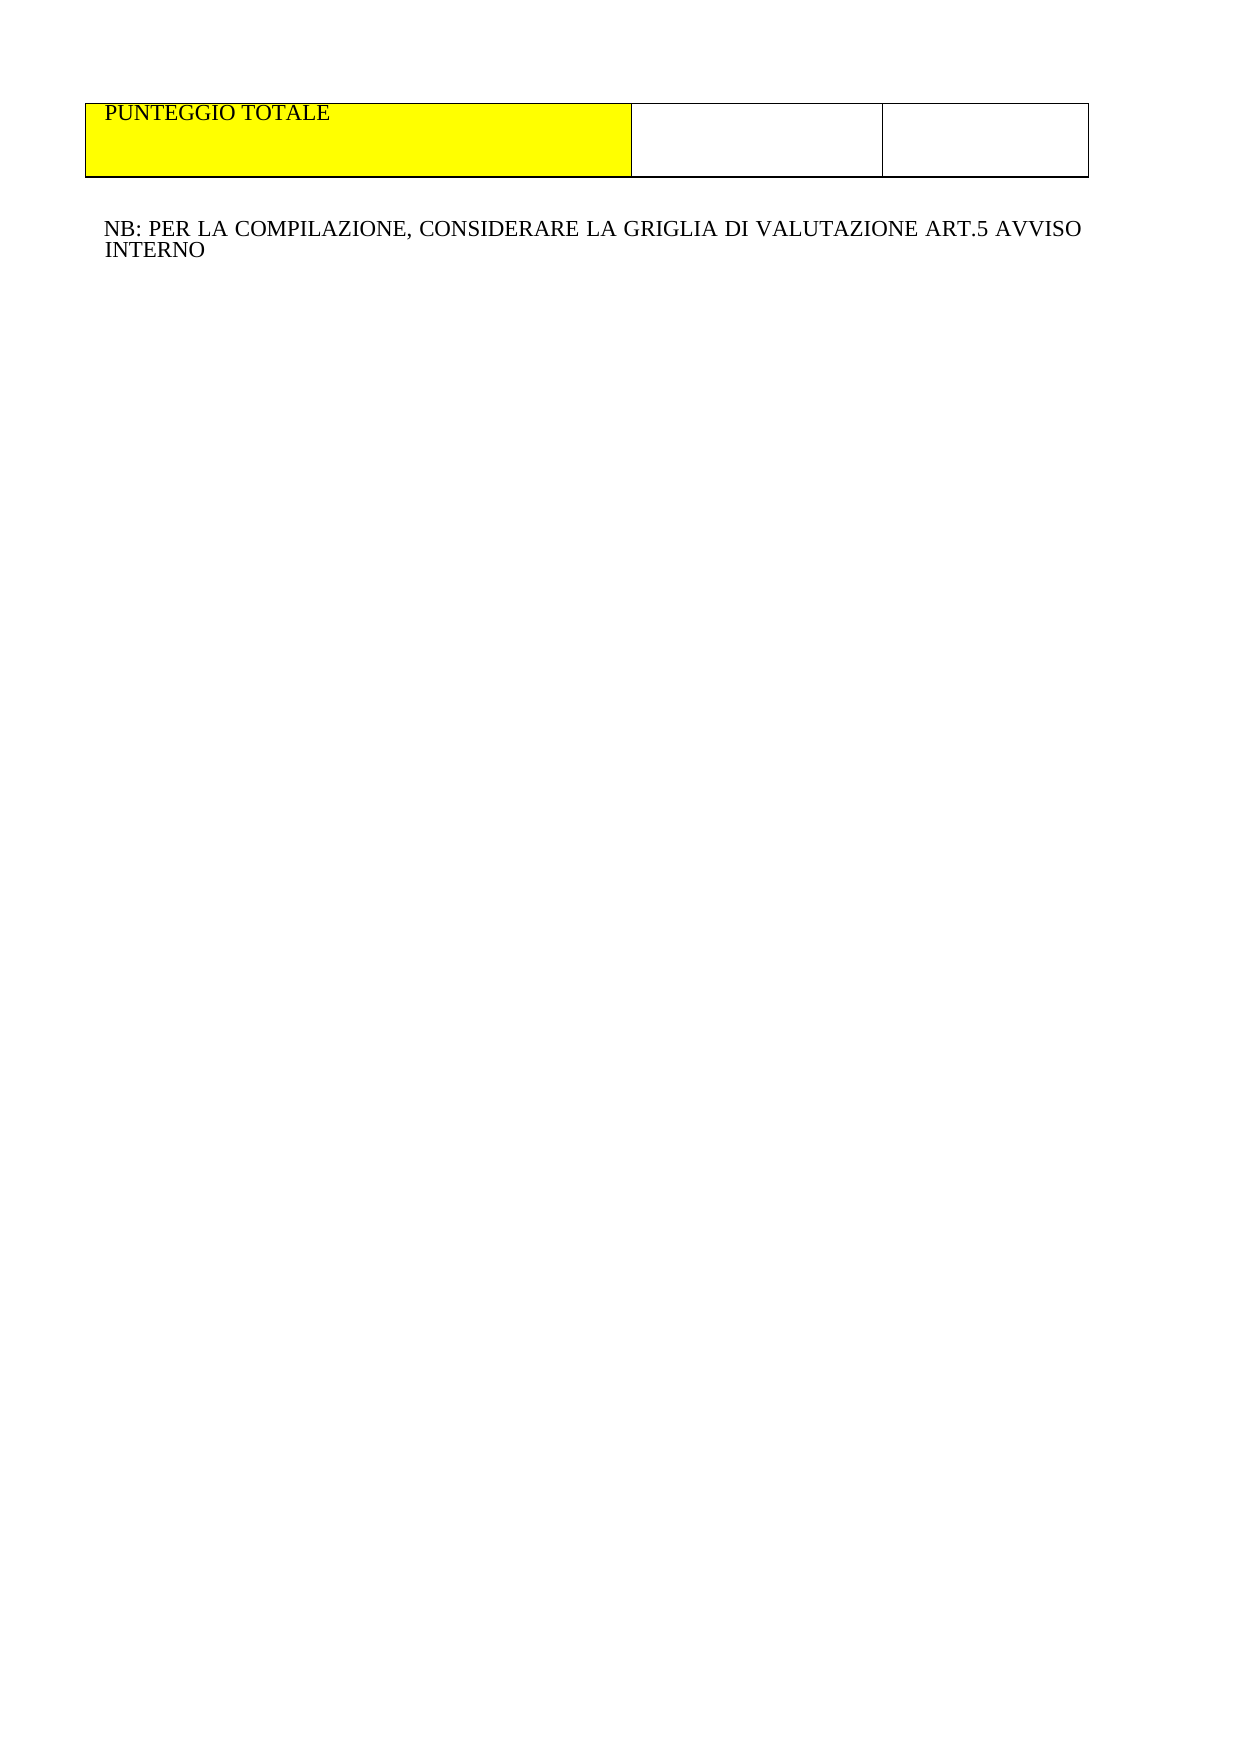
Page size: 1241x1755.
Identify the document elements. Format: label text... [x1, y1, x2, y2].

text NB: PER LA COMPILAZIONE, CONSIDERARE LA GRIGLIA DI VALUTAZIONE ART.5 AVVISO INTERNO [103, 220, 1083, 262]
table_cell PUNTEGGIO TOTALE [86, 104, 631, 176]
table_cell [632, 104, 882, 176]
table_cell [883, 104, 1088, 176]
